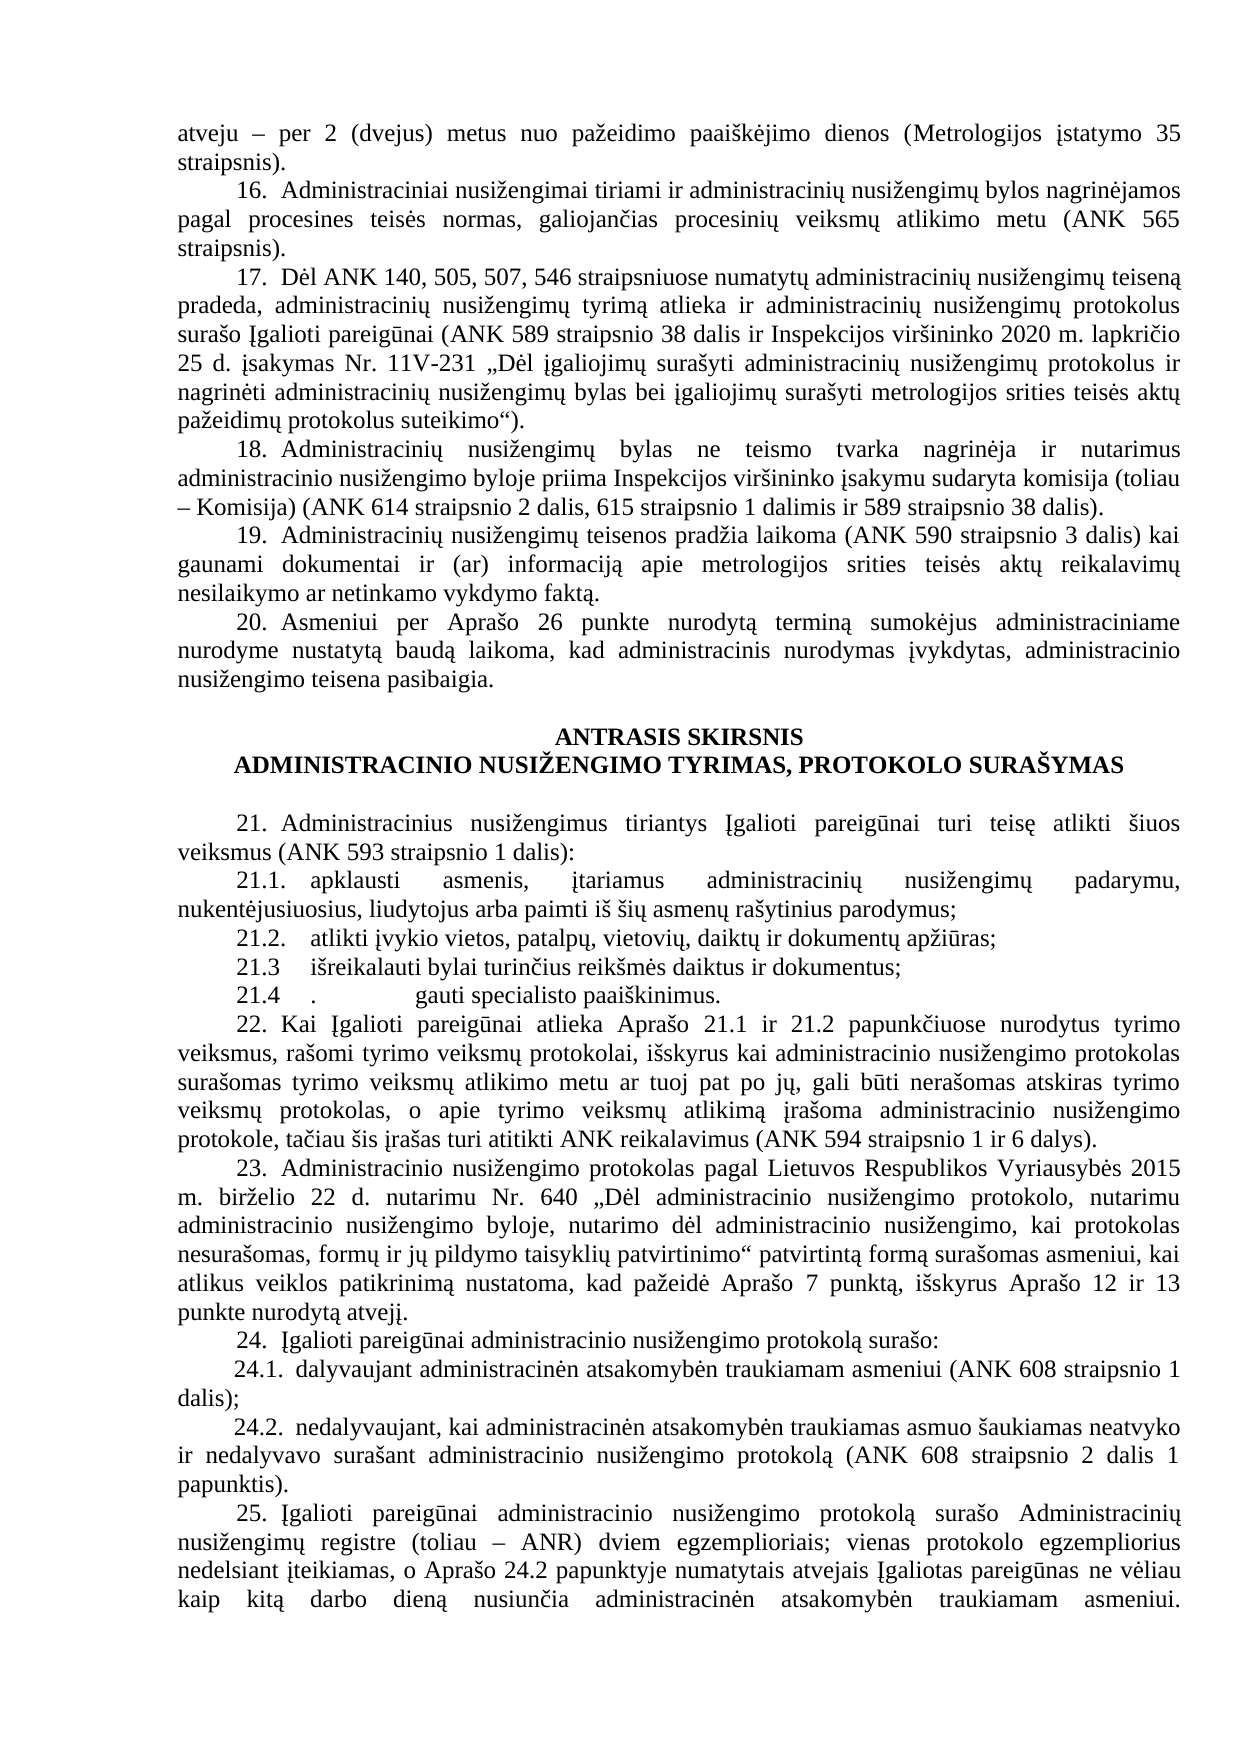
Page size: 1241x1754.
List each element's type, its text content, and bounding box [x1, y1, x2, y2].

text 21.4 . gauti specialisto paaiškinimus. [236, 981, 1181, 1009]
text 18. Administracinių nusižengimų bylas ne teismo tvarka nagrinėja ir nutarimus administracinio nusižengimo byloje priima Inspekcijos viršininko įsakymu sudaryta komisija (toliau – Komisija) (ANK 614 straipsnio 2 dalis, 615 straipsnio 1 dalimis ir 589 straipsnio 38 dalis). [177, 434, 1181, 521]
text 20. Asmeniui per Aprašo 26 punkte nurodytą terminą sumokėjus administraciniame nurodyme nustatytą baudą laikoma, kad administracinis nurodymas įvykdytas, administracinio nusižengimo teisena pasibaigia. [177, 607, 1181, 693]
text ANTRASIS SKIRSNIS [177, 722, 1181, 751]
text 22. Kai Įgalioti pareigūnai atlieka Aprašo 21.1 ir 21.2 papunkčiuose nurodytus tyrimo veiksmus, rašomi tyrimo veiksmų protokolai, išskyrus kai administracinio nusižengimo protokolas surašomas tyrimo veiksmų atlikimo metu ar tuoj pat po jų, gali būti nerašomas atskiras tyrimo veiksmų protokolas, o apie tyrimo veiksmų atlikimą įrašoma administracinio nusižengimo protokole, tačiau šis įrašas turi atitikti ANK reikalavimus (ANK 594 straipsnio 1 ir 6 dalys). [177, 1009, 1181, 1153]
text 19. Administracinių nusižengimų teisenos pradžia laikoma (ANK 590 straipsnio 3 dalis) kai gaunami dokumentai ir (ar) informaciją apie metrologijos srities teisės aktų reikalavimų nesilaikymo ar netinkamo vykdymo faktą. [177, 521, 1181, 607]
text ADMINISTRACINIO NUSIŽENGIMO TYRIMAS, PROTOKOLO SURAŠYMAS [177, 751, 1181, 779]
text atveju – per 2 (dvejus) metus nuo pažeidimo paaiškėjimo dienos (Metrologijos įstatymo 35 straipsnis). [177, 118, 1181, 176]
text 21.3 išreikalauti bylai turinčius reikšmės daiktus ir dokumentus; [236, 952, 1181, 981]
text 25. Įgalioti pareigūnai administracinio nusižengimo protokolą surašo Administracinių nusižengimų registre (toliau – ANR) dviem egzemplioriais; vienas protokolo egzempliorius nedelsiant įteikiamas, o Aprašo 24.2 papunktyje numatytais atvejais Įgaliotas pareigūnas ne vėliau kaip kitą darbo dieną nusiunčia administracinėn atsakomybėn traukiamam asmeniui. [177, 1498, 1181, 1613]
text 21.1. apklausti asmenis, įtariamus administracinių nusižengimų padarymu, nukentėjusiuosius, liudytojus arba paimti iš šių asmenų rašytinius parodymus; [177, 866, 1181, 923]
text 24. Įgalioti pareigūnai administracinio nusižengimo protokolą surašo: [177, 1326, 1181, 1354]
text 24.2. nedalyvaujant, kai administracinėn atsakomybėn traukiamas asmuo šaukiamas neatvyko ir nedalyvavo surašant administracinio nusižengimo protokolą (ANK 608 straipsnio 2 dalis 1 papunktis). [177, 1412, 1181, 1498]
text 16. Administraciniai nusižengimai tiriami ir administracinių nusižengimų bylos nagrinėjamos pagal procesines teisės normas, galiojančias procesinių veiksmų atlikimo metu (ANK 565 straipsnis). [177, 176, 1181, 262]
text 21. Administracinius nusižengimus tiriantys Įgalioti pareigūnai turi teisę atlikti šiuos veiksmus (ANK 593 straipsnio 1 dalis): [177, 808, 1181, 866]
text 17. Dėl ANK 140, 505, 507, 546 straipsniuose numatytų administracinių nusižengimų teiseną pradeda, administracinių nusižengimų tyrimą atlieka ir administracinių nusižengimų protokolus surašo Įgalioti pareigūnai (ANK 589 straipsnio 38 dalis ir Inspekcijos viršininko 2020 m. lapkričio 25 d. įsakymas Nr. 11V-231 „Dėl įgaliojimų surašyti administracinių nusižengimų protokolus ir nagrinėti administracinių nusižengimų bylas bei įgaliojimų surašyti metrologijos srities teisės aktų pažeidimų protokolus suteikimo“). [177, 262, 1181, 434]
text 24.1. dalyvaujant administracinėn atsakomybėn traukiamam asmeniui (ANK 608 straipsnio 1 dalis); [177, 1354, 1181, 1412]
text 21.2. atlikti įvykio vietos, patalpų, vietovių, daiktų ir dokumentų apžiūras; [177, 923, 1181, 952]
text 23. Administracinio nusižengimo protokolas pagal Lietuvos Respublikos Vyriausybės 2015 m. birželio 22 d. nutarimu Nr. 640 „Dėl administracinio nusižengimo protokolo, nutarimu administracinio nusižengimo byloje, nutarimo dėl administracinio nusižengimo, kai protokolas nesurašomas, formų ir jų pildymo taisyklių patvirtinimo“ patvirtintą formą surašomas asmeniui, kai atlikus veiklos patikrinimą nustatoma, kad pažeidė Aprašo 7 punktą, išskyrus Aprašo 12 ir 13 punkte nurodytą atvejį. [177, 1153, 1181, 1326]
